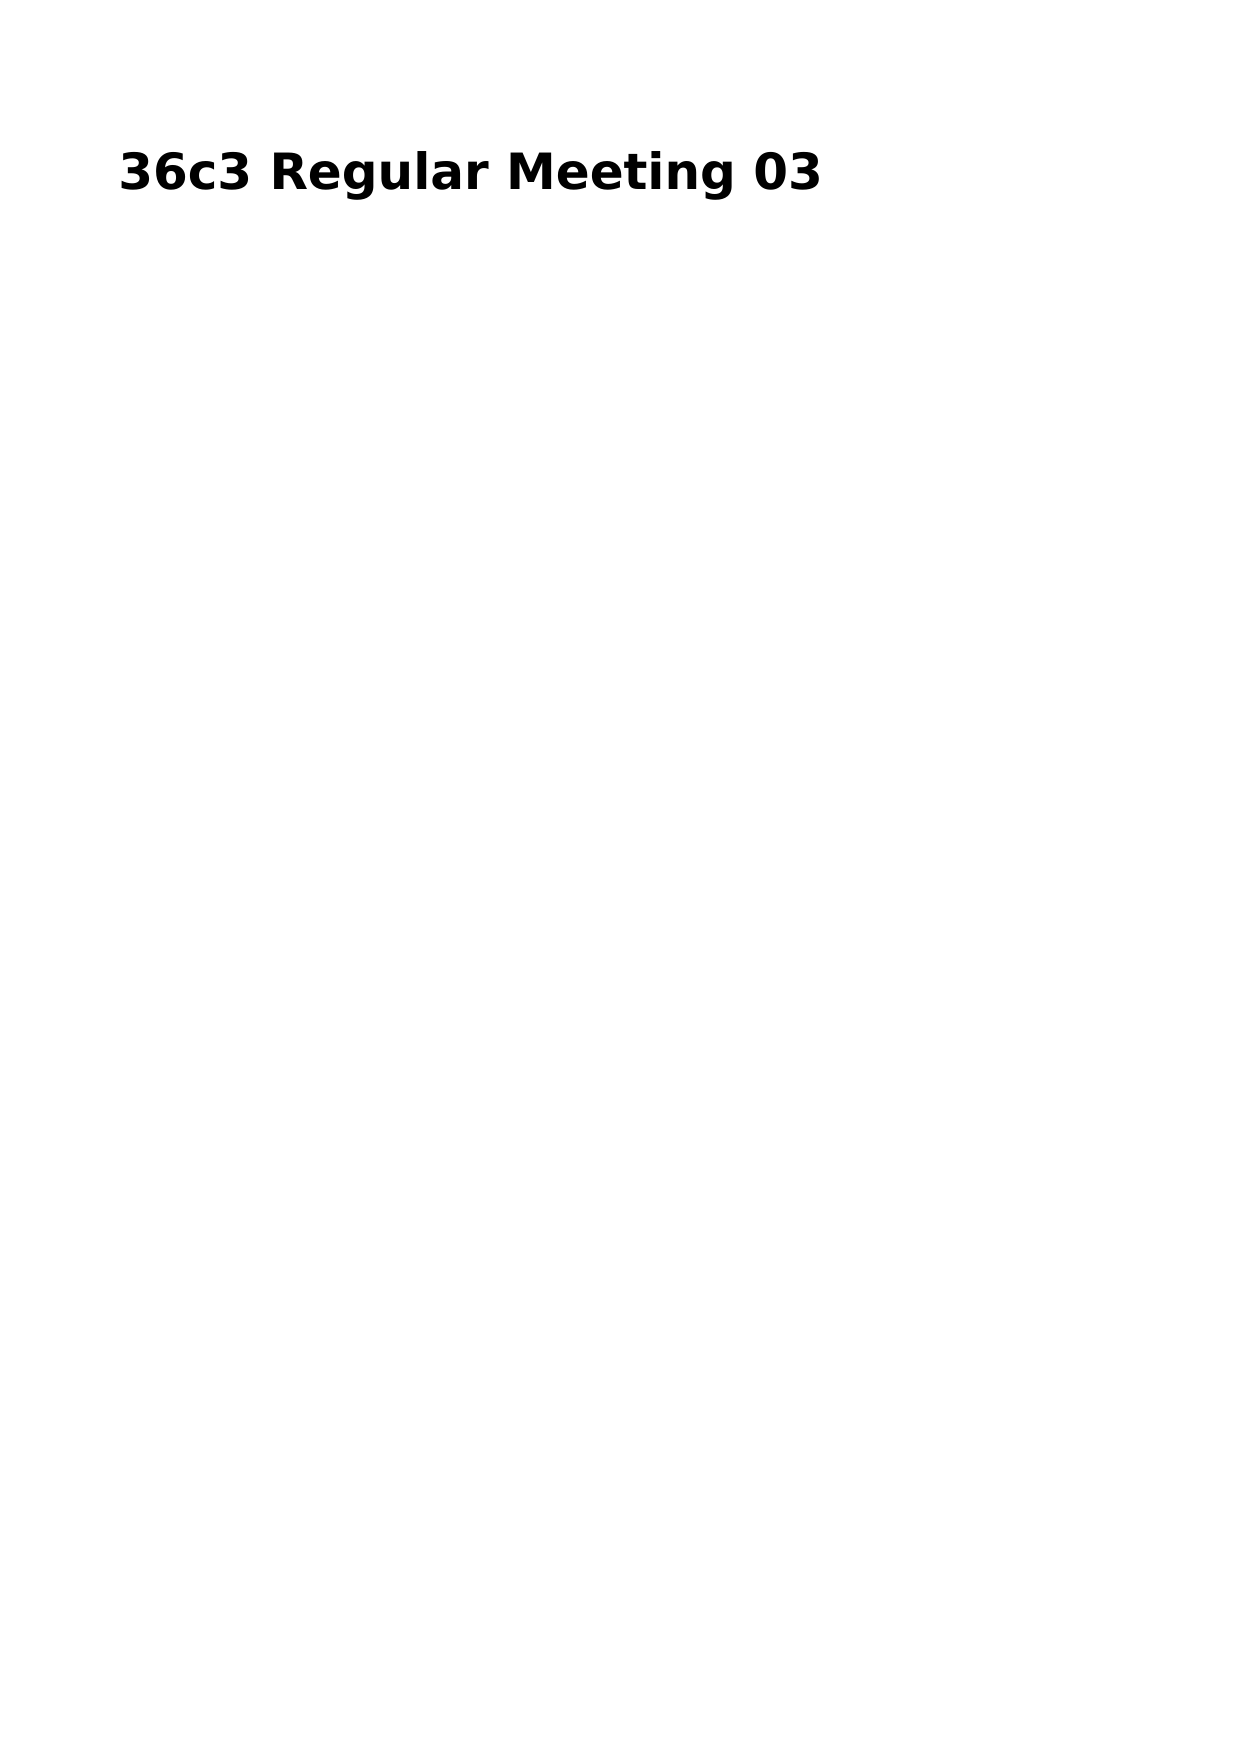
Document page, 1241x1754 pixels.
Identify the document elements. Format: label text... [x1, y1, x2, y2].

subtitle 36c3 Regular Meeting 03 [118, 143, 1122, 201]
